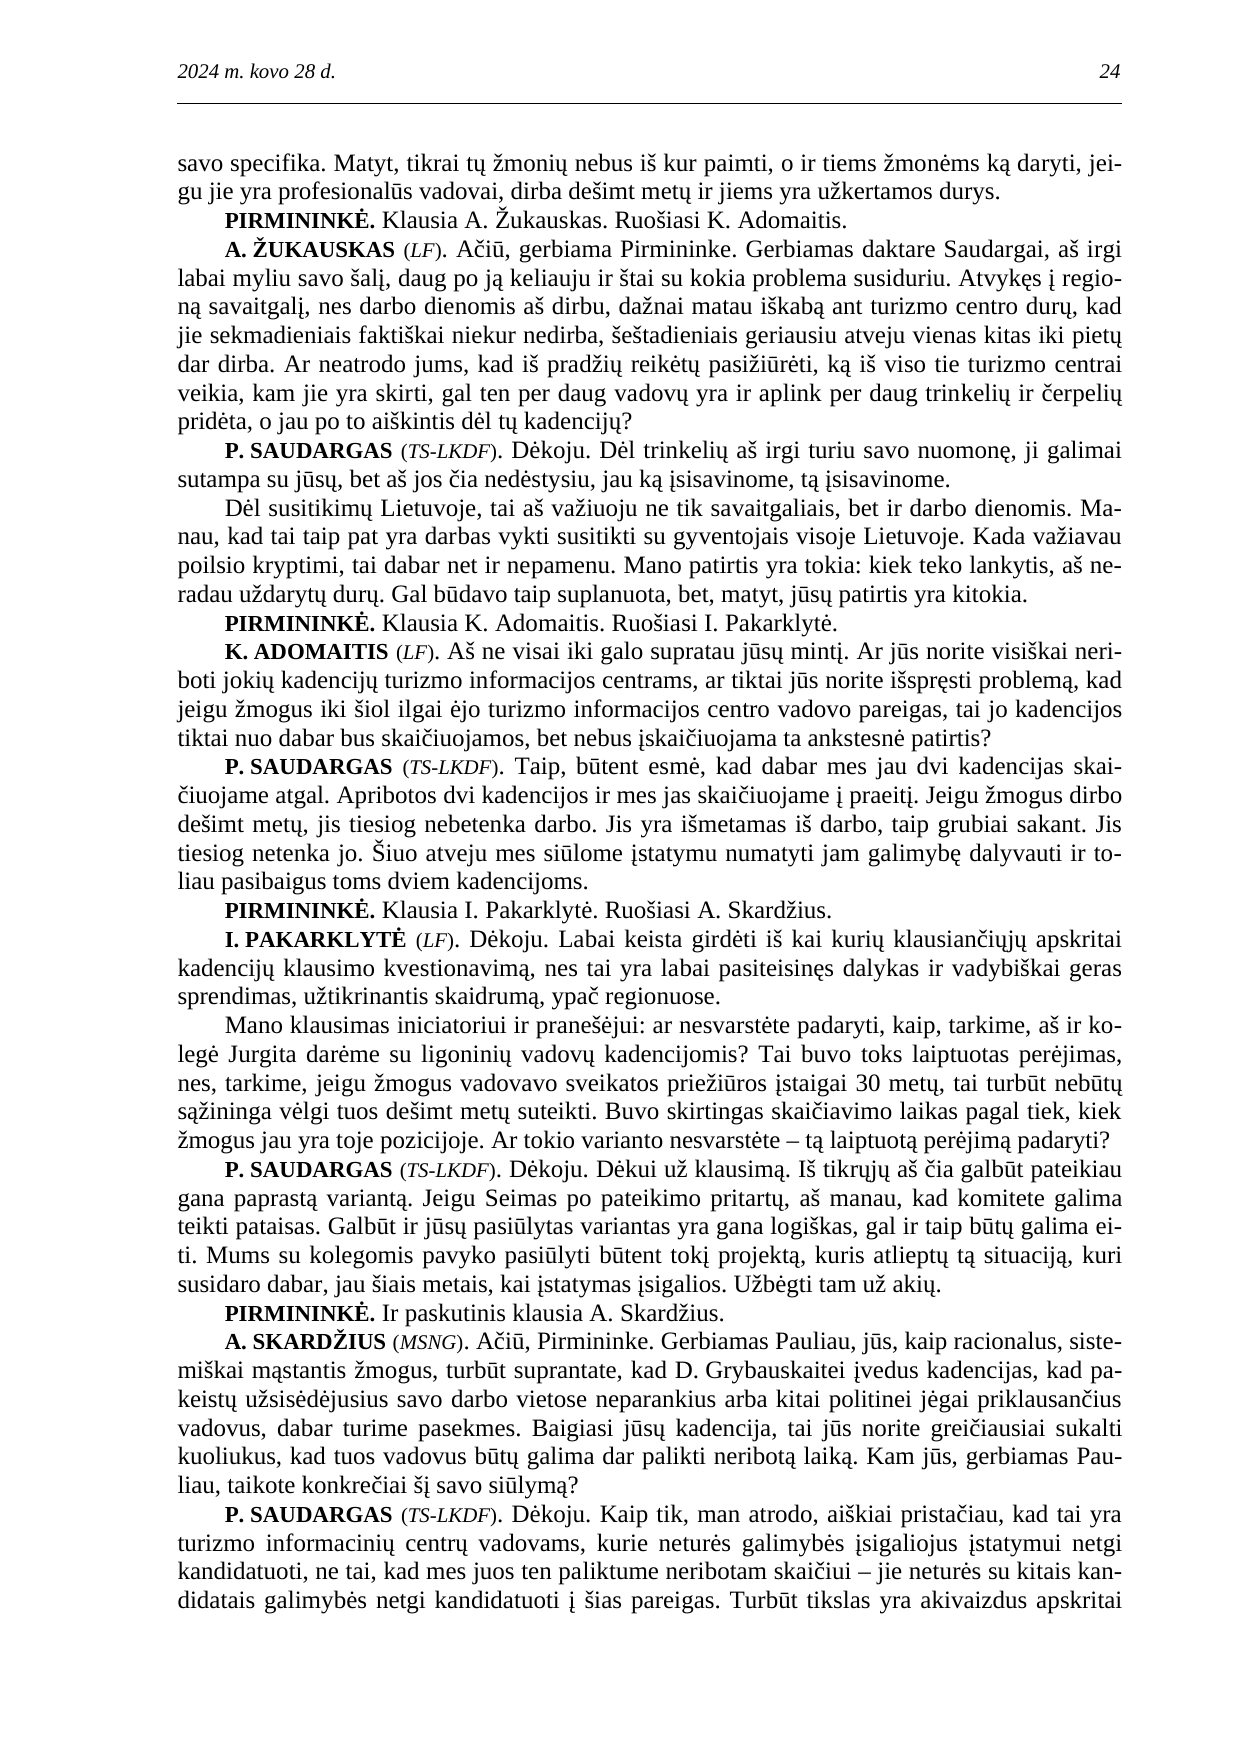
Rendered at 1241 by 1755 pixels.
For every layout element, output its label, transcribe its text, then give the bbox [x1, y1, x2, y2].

text A. ŽUKAUSKAS (LF). Ačiū, ger­bia­ma Pir­mi­nin­ke. Ger­bia­mas dak­ta­re Sau­dar­gai, aš ir­gi la­bai my­liu sa­vo ša­lį, daug po ją ke­liau­ju ir štai su ko­kia pro­ble­ma su­si­du­riu. At­vy­kęs į re­gio­ną sa­vait­ga­lį, nes dar­bo die­no­mis aš dir­bu, daž­nai ma­tau iš­ka­bą ant tu­riz­mo cen­tro du­rų, kad jie sek­ma­die­niais fak­tiš­kai nie­kur ne­dir­ba, šeš­ta­die­niais ge­riau­siu at­ve­ju vie­nas ki­tas iki pie­tų dar dir­ba. Ar ne­at­ro­do jums, kad iš pra­džių rei­kė­tų pa­si­žiū­rė­ti, ką iš vi­so tie tu­riz­mo cen­trai vei­kia, kam jie yra skir­ti, gal ten per daug va­do­vų yra ir ap­link per daug trin­ke­lių ir čer­pe­lių pri­dė­ta, o jau po to aiš­kin­tis dėl tų ka­den­ci­jų? [177, 234, 1122, 435]
text PIRMININKĖ. Klau­sia K. Ado­mai­tis. Ruo­šia­si I. Pa­kar­kly­tė. [177, 608, 1122, 636]
text P. SAUDARGAS (TS-LKDF). Taip, bū­tent es­mė, kad da­bar mes jau dvi ka­den­ci­jas skai­čiuo­ja­me at­gal. Ap­ri­bo­tos dvi ka­den­ci­jos ir mes jas skai­čiuo­ja­me į pra­ei­tį. Jei­gu žmo­gus dir­bo de­šimt me­tų, jis tie­siog ne­be­ten­ka dar­bo. Jis yra iš­me­ta­mas iš dar­bo, taip gru­biai sa­kant. Jis tie­siog ne­ten­ka jo. Šiuo at­ve­ju mes siū­lo­me įsta­ty­mu nu­ma­ty­ti jam ga­li­my­bę da­ly­vau­ti ir to­liau pa­si­bai­gus toms dviem ka­den­ci­joms. [177, 751, 1122, 895]
text PIRMININKĖ. Klau­sia I. Pa­kar­kly­tė. Ruo­šia­si A. Skar­džius. [177, 895, 1122, 924]
text I. PAKARKLYTĖ (LF). Dė­ko­ju. La­bai keis­ta gir­dė­ti iš kai ku­rių klau­sian­čių­jų ap­skri­tai ka­den­ci­jų klau­si­mo kves­tio­na­vi­mą, nes tai yra la­bai pa­si­tei­si­nęs da­ly­kas ir va­dy­biš­kai ge­ras spren­di­mas, už­tik­ri­nan­tis skaid­ru­mą, ypač re­gio­nuo­se. [177, 924, 1122, 1010]
text P. SAUDARGAS (TS-LKDF). Dė­ko­ju. Dėl trin­ke­lių aš ir­gi tu­riu sa­vo nuo­mo­nę, ji ga­li­mai su­tam­pa su jū­sų, bet aš jos čia ne­dės­ty­siu, jau ką įsi­sa­vi­no­me, tą įsi­sa­vi­no­me. [177, 435, 1122, 493]
text Ma­no klau­si­mas ini­cia­to­riui ir pra­ne­šė­jui: ar ne­svars­tė­te pa­da­ry­ti, kaip, tar­ki­me, aš ir ko­le­gė Jur­gi­ta da­rė­me su li­go­ni­nių va­do­vų ka­den­ci­jo­mis? Tai bu­vo toks laip­tuo­tas per­ėji­mas, nes, tar­ki­me, jei­gu žmo­gus va­do­va­vo svei­ka­tos prie­žiū­ros įstai­gai 30 me­tų, tai tur­būt ne­bū­tų są­ži­nin­ga vėl­gi tuos de­šimt me­tų su­teik­ti. Bu­vo skir­tin­gas skai­čia­vi­mo lai­kas pa­gal tiek, kiek žmo­gus jau yra to­je po­zi­ci­jo­je. Ar to­kio va­rian­to ne­svars­tė­te – tą laip­tuo­tą per­ėji­mą pa­da­ry­ti? [177, 1010, 1122, 1154]
text Dėl su­si­ti­ki­mų Lie­tu­vo­je, tai aš va­žiuo­ju ne tik sa­vait­ga­liais, bet ir dar­bo die­no­mis. Ma­nau, kad tai taip pat yra dar­bas vyk­ti su­si­tik­ti su gy­ven­to­jais vi­so­je Lie­tu­vo­je. Ka­da va­žia­vau po­il­sio kryp­ti­mi, tai da­bar net ir ne­pa­me­nu. Ma­no pa­tir­tis yra to­kia: kiek te­ko lan­ky­tis, aš ne­ra­dau už­da­ry­tų du­rų. Gal bū­da­vo taip su­pla­nuo­ta, bet, ma­tyt, jū­sų pa­tir­tis yra ki­to­kia. [177, 493, 1122, 608]
text P. SAUDARGAS (TS-LKDF). Dė­ko­ju. Kaip tik, man at­ro­do, aiš­kiai pri­sta­čiau, kad tai yra tu­riz­mo in­for­ma­ci­nių cen­trų va­do­vams, ku­rie ne­tu­rės ga­li­my­bės įsi­ga­lio­jus įsta­ty­mui net­gi kan­di­da­tuo­ti, ne tai, kad mes juos ten pa­lik­tu­me ne­ri­bo­tam skai­čiui – jie ne­tu­rės su ki­tais kan­di­da­tais ga­li­my­bės net­gi kan­di­da­tuo­ti į šias pa­rei­gas. Tur­būt tiks­las yra aki­vaiz­dus ap­skri­tai [177, 1499, 1122, 1614]
text A. SKARDŽIUS (MSNG). Ačiū, Pir­mi­nin­ke. Ger­bia­mas Pau­liau, jūs, kaip ra­cio­na­lus, sis­te­miš­kai mąs­tan­tis žmo­gus, tur­būt su­pran­ta­te, kad D. Gry­baus­kai­tei įve­dus ka­den­ci­jas, kad pa­keis­tų už­si­sė­dė­ju­sius sa­vo dar­bo vie­to­se ne­pa­ran­kius ar­ba ki­tai po­li­ti­nei jė­gai pri­klau­san­čius va­do­vus, da­bar tu­ri­me pa­sek­mes. Bai­gia­si jū­sų ka­den­ci­ja, tai jūs no­ri­te grei­čiau­siai su­kal­ti kuo­liu­kus, kad tuos va­do­vus bū­tų ga­li­ma dar pa­lik­ti ne­ri­bo­tą lai­ką. Kam jūs, ger­bia­mas Pau­liau, tai­ko­te kon­kre­čiai šį sa­vo siū­ly­mą? [177, 1326, 1122, 1499]
text sa­vo spe­ci­fi­ka. Ma­tyt, tik­rai tų žmo­nių ne­bus iš kur pa­im­ti, o ir tiems žmo­nėms ką da­ry­ti, jei­gu jie yra pro­fe­sio­na­lūs va­do­vai, dir­ba de­šimt me­tų ir jiems yra už­ker­ta­mos du­rys. [177, 148, 1122, 205]
text P. SAUDARGAS (TS-LKDF). Dė­ko­ju. Dė­kui už klau­si­mą. Iš tik­rų­jų aš čia gal­būt pa­tei­kiau ga­na pa­pras­tą va­rian­tą. Jei­gu Sei­mas po pa­tei­ki­mo pri­tar­tų, aš ma­nau, kad ko­mi­te­te ga­li­ma teik­ti pa­tai­sas. Gal­būt ir jū­sų pa­siū­ly­tas va­rian­tas yra ga­na lo­giš­kas, gal ir taip bū­tų ga­li­ma ei­ti. Mums su ko­le­go­mis pa­vy­ko pa­siū­ly­ti bū­tent to­kį pro­jek­tą, ku­ris at­liep­tų tą si­tu­a­ci­ją, ku­ri su­si­da­ro da­bar, jau šiais me­tais, kai įsta­ty­mas įsi­ga­lios. Už­bėg­ti tam už akių. [177, 1154, 1122, 1298]
text PIRMININKĖ. Ir pas­ku­ti­nis klau­sia A. Skar­džius. [177, 1298, 1122, 1326]
text K. ADOMAITIS (LF). Aš ne vi­sai iki ga­lo su­pra­tau jū­sų min­tį. Ar jūs no­ri­te vi­siš­kai ne­ri­bo­ti jo­kių ka­den­ci­jų tu­riz­mo in­for­ma­ci­jos cen­trams, ar tik­tai jūs no­ri­te iš­spręs­ti pro­ble­mą, kad jei­gu žmo­gus iki šiol il­gai ėjo tu­riz­mo in­for­ma­ci­jos cen­tro va­do­vo pa­rei­gas, tai jo ka­den­ci­jos tik­tai nuo da­bar bus skai­čiuo­ja­mos, bet ne­bus įskai­čiuo­ja­ma ta anks­tes­nė pa­tir­tis? [177, 636, 1122, 751]
text PIRMININKĖ. Klau­sia A. Žu­kaus­kas. Ruo­šia­si K. Ado­mai­tis. [177, 205, 1122, 234]
